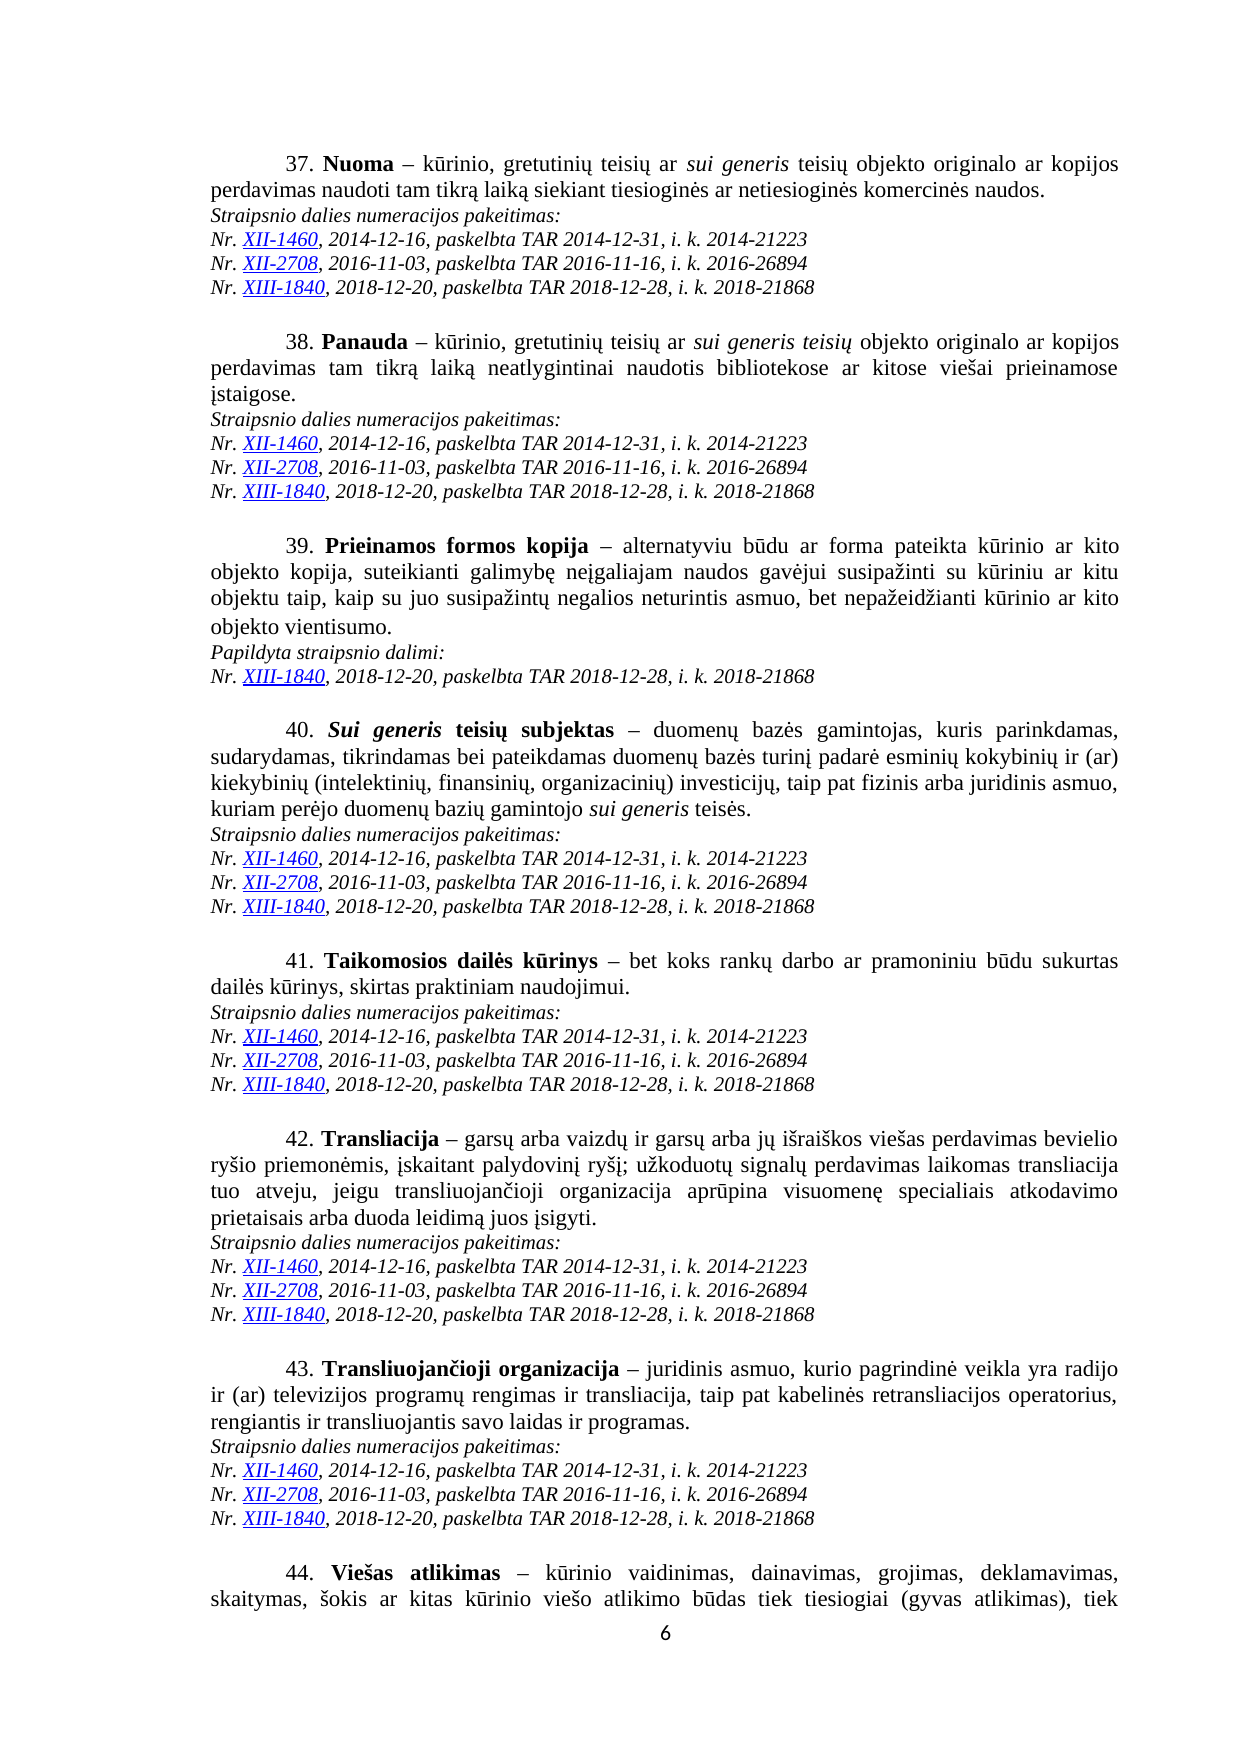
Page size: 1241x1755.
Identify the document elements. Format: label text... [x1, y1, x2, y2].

text Nr. XIII-1840, 2018-12-20, paskelbta TAR 2018-12-28, i. k. 2018-21868 [210, 275, 1120, 299]
text Nr. XII-2708, 2016-11-03, paskelbta TAR 2016-11-16, i. k. 2016-26894 [210, 1278, 1120, 1302]
text Nr. XII-2708, 2016-11-03, paskelbta TAR 2016-11-16, i. k. 2016-26894 [210, 455, 1120, 479]
text Nr. XII-1460, 2014-12-16, paskelbta TAR 2014-12-31, i. k. 2014-21223 [210, 1458, 1120, 1482]
text Nr. XIII-1840, 2018-12-20, paskelbta TAR 2018-12-28, i. k. 2018-21868 [210, 1506, 1120, 1530]
text 42. Transliacija – garsų arba vaizdų ir garsų arba jų išraiškos viešas perdavimas bevielio ryšio priemonėmis, įskaitant palydovinį ryšį; užkoduotų signalų perdavimas laikomas transliacija tuo atveju, jeigu transliuojančioji organizacija aprūpina visuomenę specialiais atkodavimo prietaisais arba duoda leidimą juos įsigyti. [210, 1124, 1119, 1230]
text Nr. XII-2708, 2016-11-03, paskelbta TAR 2016-11-16, i. k. 2016-26894 [210, 1482, 1120, 1506]
text Nr. XII-1460, 2014-12-16, paskelbta TAR 2014-12-31, i. k. 2014-21223 [210, 1024, 1120, 1048]
text Papildyta straipsnio dalimi: [210, 639, 1120, 664]
text Nr. XIII-1840, 2018-12-20, paskelbta TAR 2018-12-28, i. k. 2018-21868 [210, 479, 1120, 503]
text 38. Panauda – kūrinio, gretutinių teisių ar sui generis teisių objekto originalo ar kopijos perdavimas tam tikrą laiką neatlygintinai naudotis bibliotekose ar kitose viešai prieinamose įstaigose. [210, 328, 1119, 407]
text Nr. XII-1460, 2014-12-16, paskelbta TAR 2014-12-31, i. k. 2014-21223 [210, 431, 1120, 455]
text Nr. XII-2708, 2016-11-03, paskelbta TAR 2016-11-16, i. k. 2016-26894 [210, 870, 1120, 894]
text 40. Sui generis teisių subjektas – duomenų bazės gamintojas, kuris parinkdamas, sudarydamas, tikrindamas bei pateikdamas duomenų bazės turinį padarė esminių kokybinių ir (ar) kiekybinių (intelektinių, finansinių, organizacinių) investicijų, taip pat fizinis arba juridinis asmuo, kuriam perėjo duomenų bazių gamintojo sui generis teisės. [210, 716, 1119, 822]
text 44. Viešas atlikimas – kūrinio vaidinimas, dainavimas, grojimas, deklamavimas, skaitymas, šokis ar kitas kūrinio viešo atlikimo būdas tiek tiesiogiai (gyvas atlikimas), tiek [210, 1559, 1119, 1612]
text Nr. XIII-1840, 2018-12-20, paskelbta TAR 2018-12-28, i. k. 2018-21868 [210, 664, 1120, 688]
text Nr. XII-2708, 2016-11-03, paskelbta TAR 2016-11-16, i. k. 2016-26894 [210, 1048, 1120, 1072]
text Nr. XIII-1840, 2018-12-20, paskelbta TAR 2018-12-28, i. k. 2018-21868 [210, 1072, 1120, 1096]
text Straipsnio dalies numeracijos pakeitimas: [210, 1230, 1120, 1254]
text Nr. XII-1460, 2014-12-16, paskelbta TAR 2014-12-31, i. k. 2014-21223 [210, 227, 1120, 251]
text Straipsnio dalies numeracijos pakeitimas: [210, 407, 1120, 431]
text Nr. XIII-1840, 2018-12-20, paskelbta TAR 2018-12-28, i. k. 2018-21868 [210, 1302, 1120, 1326]
text Straipsnio dalies numeracijos pakeitimas: [210, 1434, 1120, 1458]
text Straipsnio dalies numeracijos pakeitimas: [210, 203, 1120, 227]
text Straipsnio dalies numeracijos pakeitimas: [210, 999, 1120, 1024]
text 41. Taikomosios dailės kūrinys – bet koks rankų darbo ar pramoniniu būdu sukurtas dailės kūrinys, skirtas praktiniam naudojimui. [210, 947, 1119, 999]
text 37. Nuoma – kūrinio, gretutinių teisių ar sui generis teisių objekto originalo ar kopijos perdavimas naudoti tam tikrą laiką siekiant tiesioginės ar netiesioginės komercinės naudos. [210, 150, 1119, 203]
text Straipsnio dalies numeracijos pakeitimas: [210, 822, 1120, 846]
text Nr. XII-1460, 2014-12-16, paskelbta TAR 2014-12-31, i. k. 2014-21223 [210, 846, 1120, 870]
text 39. Prieinamos formos kopija – alternatyviu būdu ar forma pateikta kūrinio ar kito objekto kopija, suteikianti galimybę neįgaliajam naudos gavėjui susipažinti su kūriniu ar kitu objektu taip, kaip su juo susipažintų negalios neturintis asmuo, bet nepažeidžianti kūrinio ar kito objekto vientisumo. [210, 532, 1120, 639]
text Nr. XII-1460, 2014-12-16, paskelbta TAR 2014-12-31, i. k. 2014-21223 [210, 1254, 1120, 1278]
text Nr. XIII-1840, 2018-12-20, paskelbta TAR 2018-12-28, i. k. 2018-21868 [210, 894, 1120, 918]
text Nr. XII-2708, 2016-11-03, paskelbta TAR 2016-11-16, i. k. 2016-26894 [210, 251, 1120, 275]
text 43. Transliuojančioji organizacija – juridinis asmuo, kurio pagrindinė veikla yra radijo ir (ar) televizijos programų rengimas ir transliacija, taip pat kabelinės retransliacijos operatorius, rengiantis ir transliuojantis savo laidas ir programas. [210, 1355, 1119, 1434]
